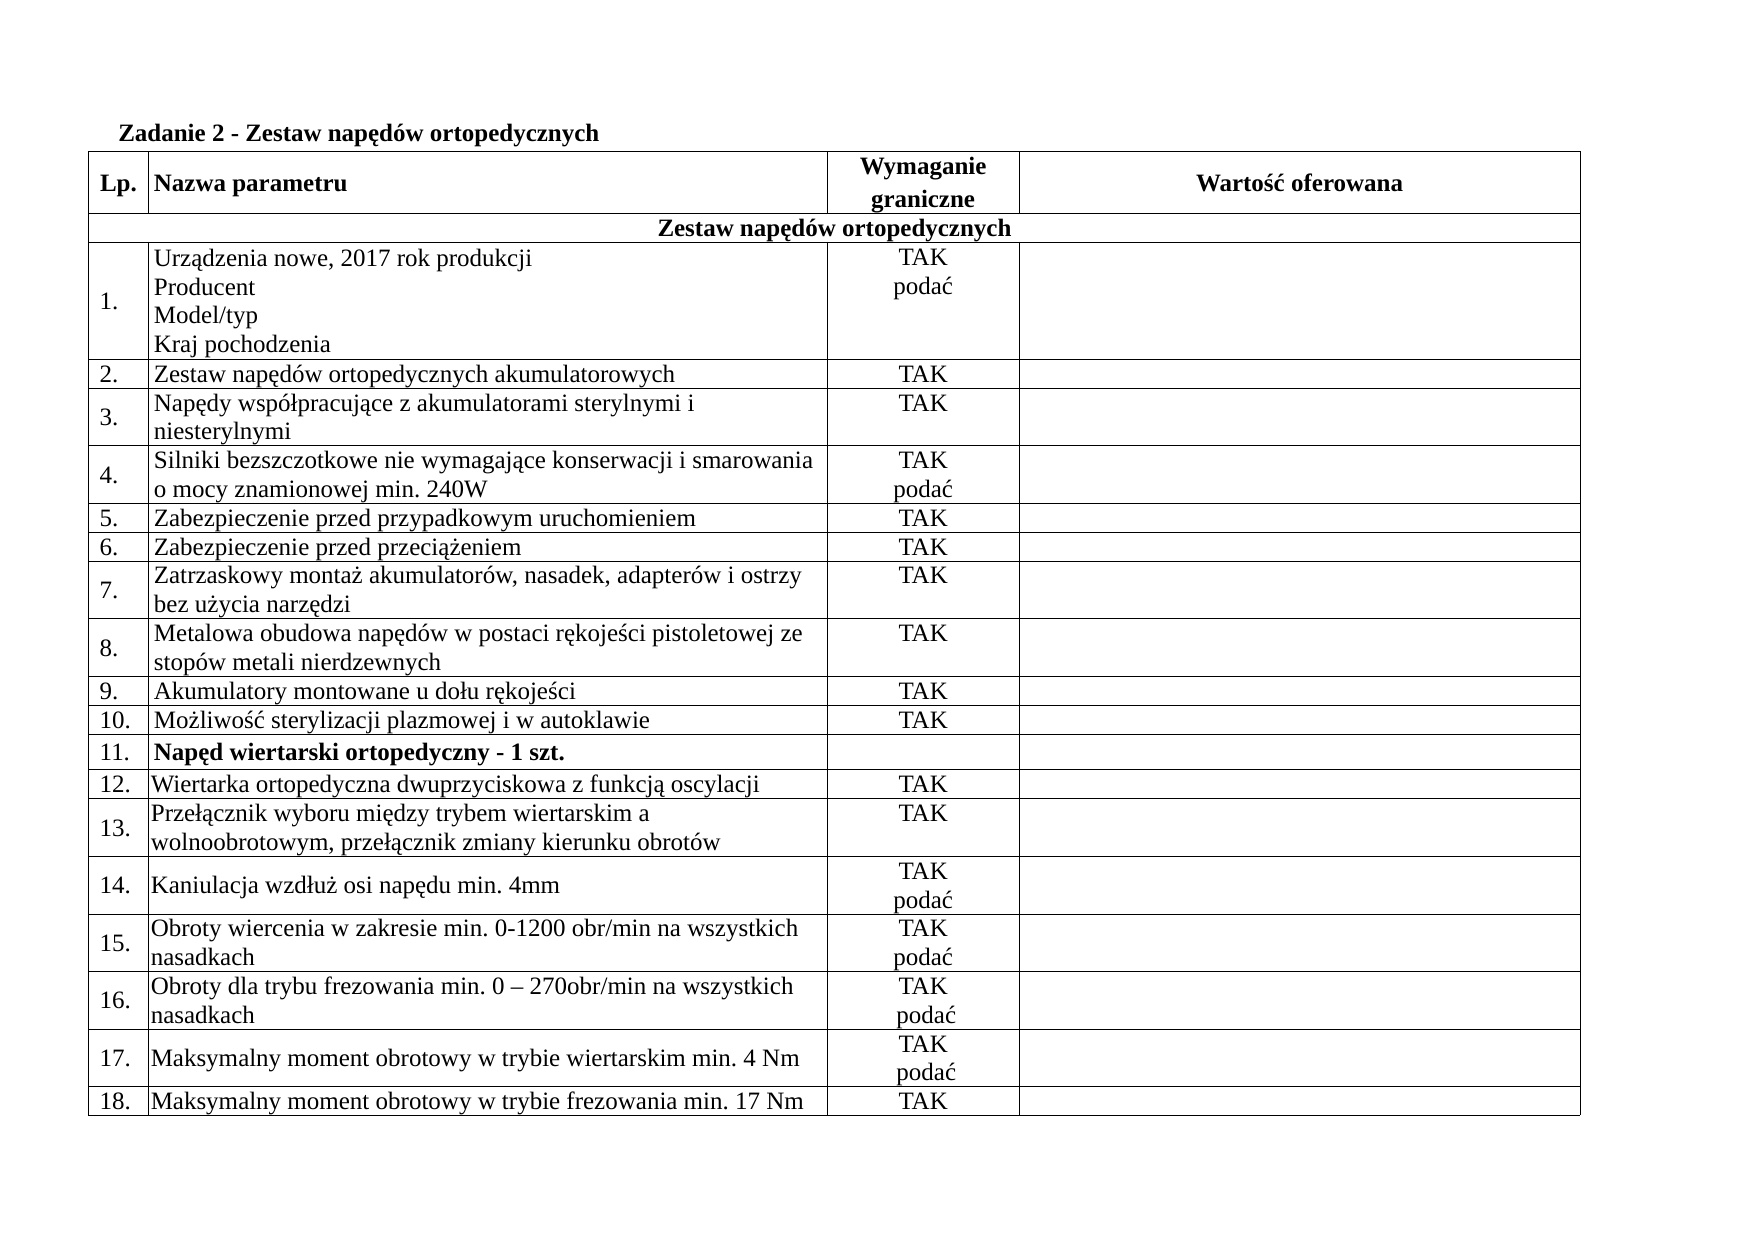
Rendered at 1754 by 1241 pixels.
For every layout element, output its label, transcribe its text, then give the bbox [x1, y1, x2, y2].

table_cell [89, 915, 148, 971]
table_cell Urządzenia nowe, 2017 rok produkcji Producent Model/typ Kraj pochodzenia [149, 243, 827, 359]
table_cell TAK podać [828, 446, 1019, 503]
table_cell [1020, 1087, 1580, 1115]
table_cell [828, 735, 1019, 769]
table_cell Silniki bezszczotkowe nie wymagające konserwacji i smarowania o mocy znamionowej min. 240W [149, 446, 827, 503]
table_cell Zabezpieczenie przed przeciążeniem [149, 533, 827, 561]
table_cell Akumulatory montowane u dołu rękojeści [149, 677, 827, 704]
table_cell TAK podać [828, 915, 1019, 971]
table_cell [1020, 446, 1580, 503]
table_cell Obroty wiercenia w zakresie min. 0-1200 obr/min na wszystkich nasadkach [149, 915, 827, 971]
table_cell Kaniulacja wzdłuż osi napędu min. 4mm [149, 857, 827, 913]
table_cell [89, 857, 148, 913]
table_cell [1020, 562, 1580, 618]
table_cell TAK [828, 706, 1019, 733]
table_cell [1020, 533, 1580, 561]
table_cell Wiertarka ortopedyczna dwuprzyciskowa z funkcją oscylacji [149, 770, 827, 798]
table_cell [89, 243, 148, 359]
table_cell [89, 360, 148, 388]
table_cell [1020, 243, 1580, 359]
table_cell [1020, 619, 1580, 676]
table_cell TAK [828, 533, 1019, 561]
table_cell [89, 770, 148, 798]
table_cell [1020, 677, 1580, 704]
table_header Lp. [89, 152, 148, 213]
table_cell [89, 799, 148, 856]
table_cell [89, 619, 148, 676]
table_cell Zestaw napędów ortopedycznych [89, 214, 1580, 242]
table_cell Zestaw napędów ortopedycznych akumulatorowych [149, 360, 827, 388]
table_cell [1020, 972, 1580, 1029]
table_cell Metalowa obudowa napędów w postaci rękojeści pistoletowej ze stopów metali nierdzewnych [149, 619, 827, 676]
table_cell TAK podać [828, 857, 1019, 913]
table_header Wartość oferowana [1020, 152, 1580, 213]
table_cell [1020, 857, 1580, 913]
table_cell TAK [828, 1087, 1019, 1115]
table_cell TAK [828, 799, 1019, 856]
table_cell [89, 1030, 148, 1086]
table_cell Obroty dla trybu frezowania min. 0 – 270obr/min na wszystkich nasadkach [149, 972, 827, 1029]
table_cell [89, 677, 148, 704]
table_cell TAK podać [828, 972, 1019, 1029]
table_cell [89, 562, 148, 618]
table_cell TAK [828, 619, 1019, 676]
table_cell [89, 446, 148, 503]
table_cell TAK [828, 389, 1019, 445]
table_cell Zabezpieczenie przed przypadkowym uruchomieniem [149, 504, 827, 532]
table_cell [1020, 504, 1580, 532]
table_cell Maksymalny moment obrotowy w trybie frezowania min. 17 Nm [149, 1087, 827, 1115]
table_cell Maksymalny moment obrotowy w trybie wiertarskim min. 4 Nm [149, 1030, 827, 1086]
table_cell Zatrzaskowy montaż akumulatorów, nasadek, adapterów i ostrzy bez użycia narzędzi [149, 562, 827, 618]
table_cell Napęd wiertarski ortopedyczny - 1 szt. [149, 735, 827, 769]
table_cell Napędy współpracujące z akumulatorami sterylnymi i niesterylnymi [149, 389, 827, 445]
table_cell [89, 1087, 148, 1115]
table_cell TAK [828, 770, 1019, 798]
table_cell [1020, 915, 1580, 971]
table_cell [89, 972, 148, 1029]
table_cell TAK [828, 360, 1019, 388]
text Zadanie 2 - Zestaw napędów ortopedycznych [118, 118, 1636, 147]
table_cell [1020, 770, 1580, 798]
table_cell [1020, 389, 1580, 445]
table_cell [89, 533, 148, 561]
table_cell [1020, 735, 1580, 769]
table_cell Przełącznik wyboru między trybem wiertarskim a wolnoobrotowym, przełącznik zmiany kierunku obrotów [149, 799, 827, 856]
table_cell [89, 504, 148, 532]
table_header Wymaganie graniczne [828, 152, 1019, 213]
table_cell TAK [828, 562, 1019, 618]
table_cell TAK podać [828, 243, 1019, 359]
table_cell [1020, 1030, 1580, 1086]
table_cell TAK [828, 504, 1019, 532]
table_cell Możliwość sterylizacji plazmowej i w autoklawie [149, 706, 827, 733]
table_cell [89, 389, 148, 445]
table_cell [1020, 360, 1580, 388]
table_cell [89, 706, 148, 733]
table_cell TAK [828, 677, 1019, 704]
table_cell [89, 735, 148, 769]
table_cell [1020, 799, 1580, 856]
table_header Nazwa parametru [149, 152, 827, 213]
table_cell TAK podać [828, 1030, 1019, 1086]
table_cell [1020, 706, 1580, 733]
